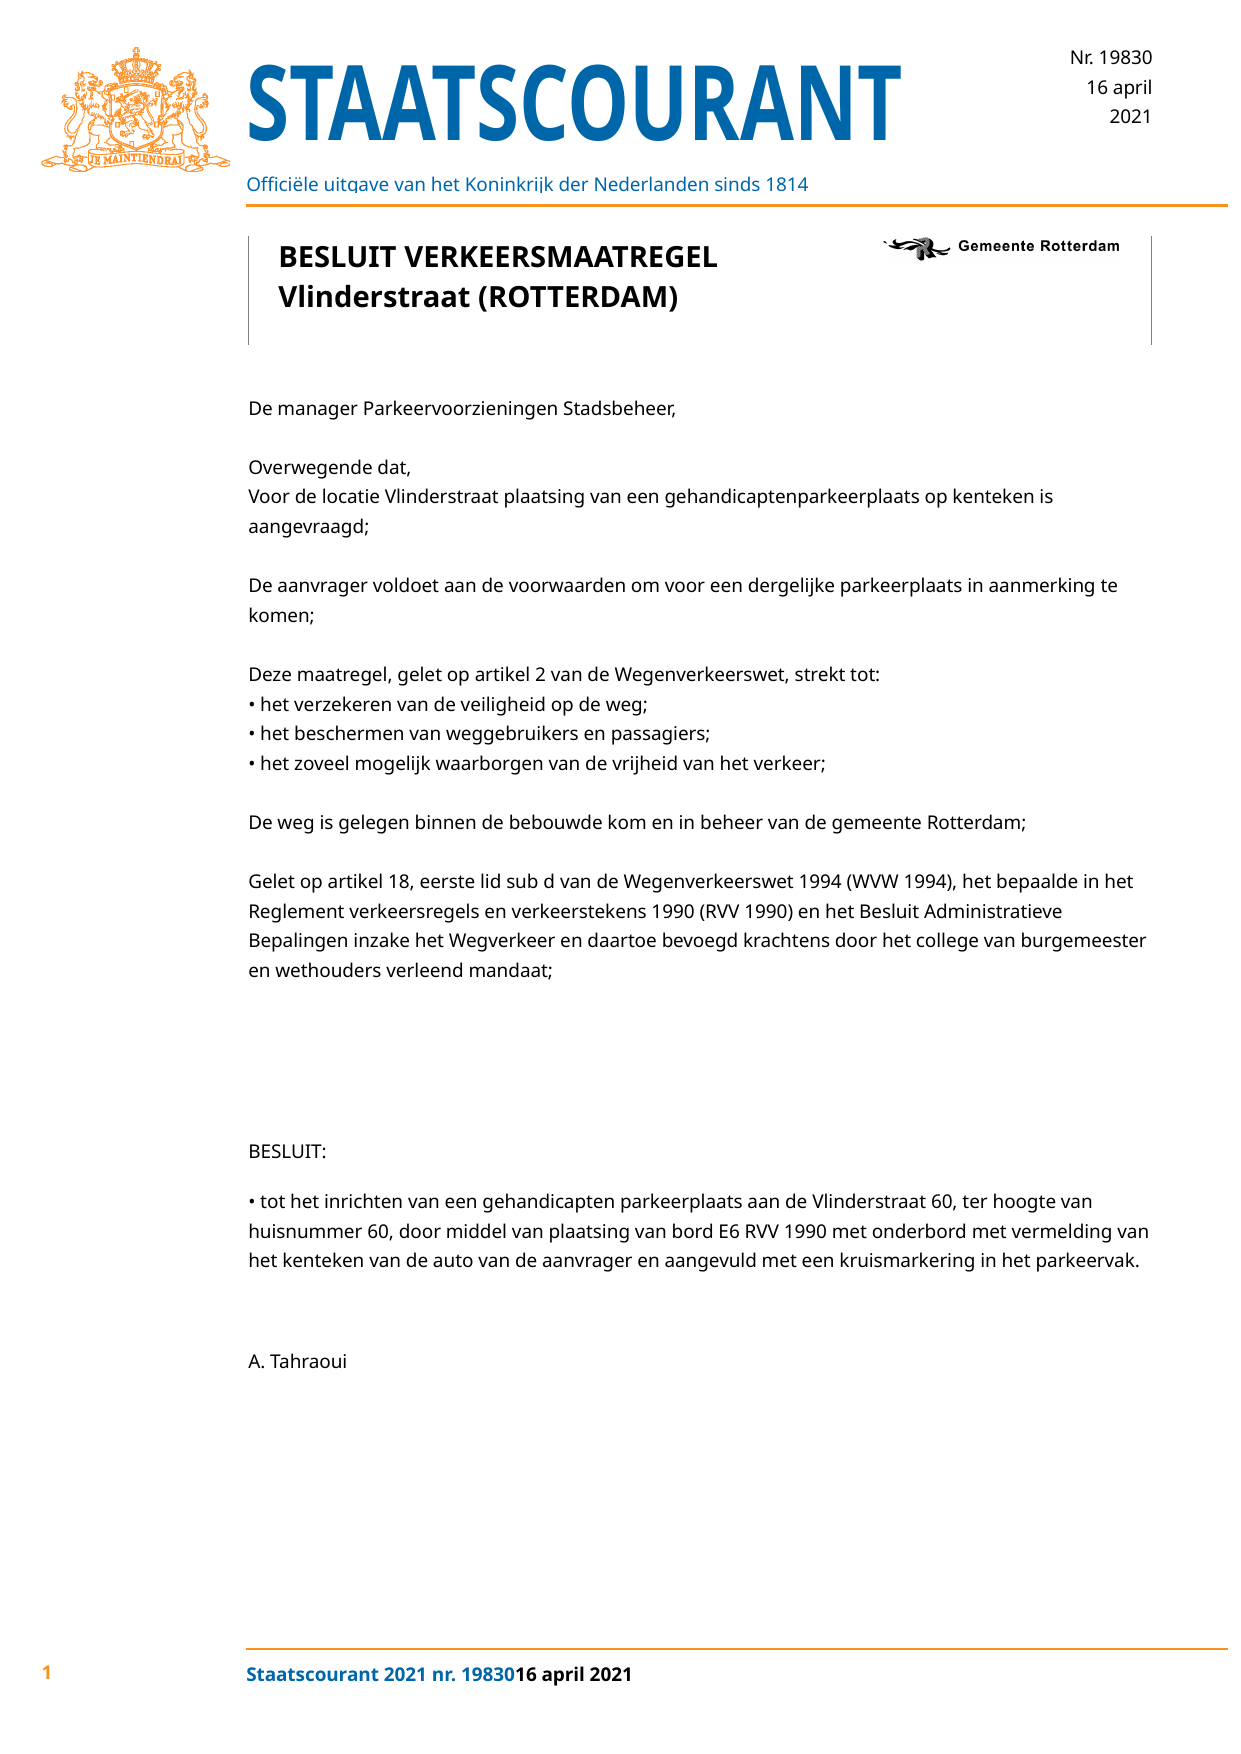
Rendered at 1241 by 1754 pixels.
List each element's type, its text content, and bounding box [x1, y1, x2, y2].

text • tot het inrichten van een gehandicapten parkeerplaats aan de Vlinderstraat 60, ter hoogte van huisnummer 60, door middel van plaatsing van bord E6 RVV 1990 met onderbord met vermelding van het kenteken van de auto van de aanvrager en aangevuld met een kruismarkering in het parkeervak. [248, 1188, 1152, 1273]
text • het verzekeren van de veiligheid op de weg; [248, 691, 1152, 717]
text De manager Parkeervoorzieningen Stadsbeheer, [248, 395, 1152, 421]
text • het beschermen van weggebruikers en passagiers; [248, 720, 1152, 746]
text Gelet op artikel 18, eerste lid sub d van de Wegenverkeerswet 1994 (WVW 1994), het bepaalde in het Reglement verkeersregels en verkeerstekens 1990 (RVV 1990) en het Besluit Administratieve Bepalingen inzake het Wegverkeer en daartoe bevoegd krachtens door het college van burgemeester en wethouders verleend mandaat; [248, 868, 1152, 983]
text Deze maatregel, gelet op artikel 2 van de Wegenverkeerswet, strekt tot: [248, 661, 1152, 687]
text De aanvrager voldoet aan de voorwaarden om voor een dergelijke parkeerplaats in aanmerking te komen; [248, 572, 1152, 628]
picture [882, 236, 1119, 261]
table_header [850, 236, 1151, 345]
text A. Tahraoui [248, 1348, 1152, 1374]
text De weg is gelegen binnen de bebouwde kom en in beheer van de gemeente Rotterdam; [248, 809, 1152, 835]
text • het zoveel mogelijk waarborgen van de vrijheid van het verkeer; [248, 750, 1152, 776]
table_header BESLUIT VERKEERSMAATREGEL Vlinderstraat (ROTTERDAM) [249, 236, 850, 345]
text Voor de locatie Vlinderstraat plaatsing van een gehandicaptenparkeerplaats op kenteken is aangevraagd; [248, 484, 1152, 539]
picture [41, 47, 231, 172]
text Overwegende dat, [248, 454, 1152, 480]
text BESLUIT: [248, 1138, 1152, 1164]
